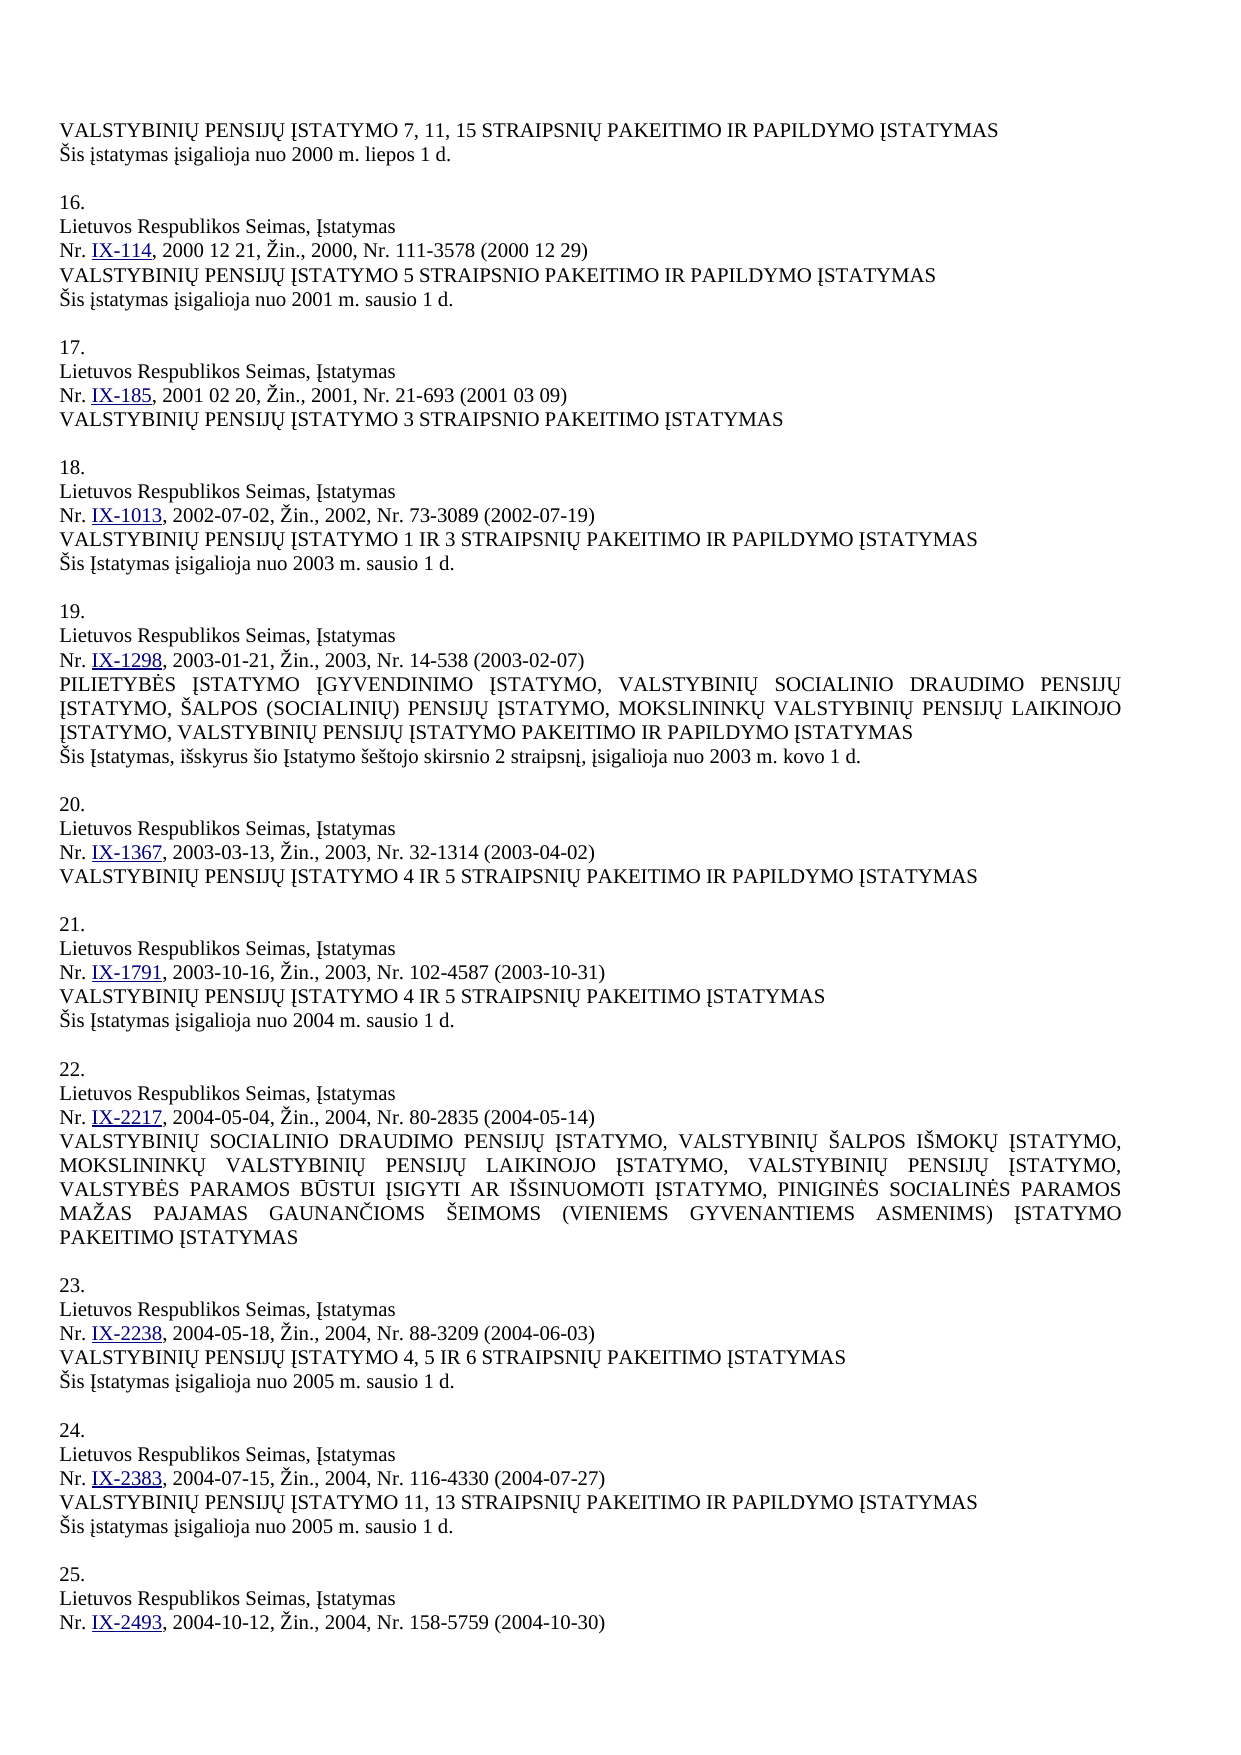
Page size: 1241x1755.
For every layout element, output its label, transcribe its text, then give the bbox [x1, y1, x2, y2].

text Nr. IX-2383, 2004-07-15, Žin., 2004, Nr. 116-4330 (2004-07-27) [59, 1466, 1122, 1490]
text Nr. IX-1791, 2003-10-16, Žin., 2003, Nr. 102-4587 (2003-10-31) [59, 960, 1122, 984]
text 18. [59, 455, 1122, 479]
text Lietuvos Respublikos Seimas, Įstatymas [59, 1442, 1122, 1466]
text Nr. IX-1298, 2003-01-21, Žin., 2003, Nr. 14-538 (2003-02-07) [59, 647, 1122, 672]
text Lietuvos Respublikos Seimas, Įstatymas [59, 1081, 1122, 1105]
text Nr. IX-1013, 2002-07-02, Žin., 2002, Nr. 73-3089 (2002-07-19) [59, 503, 1122, 527]
text Nr. IX-2238, 2004-05-18, Žin., 2004, Nr. 88-3209 (2004-06-03) [59, 1321, 1122, 1345]
text VALSTYBINIŲ PENSIJŲ ĮSTATYMO 5 STRAIPSNIO PAKEITIMO IR PAPILDYMO ĮSTATYMAS [59, 262, 1122, 287]
text VALSTYBINIŲ PENSIJŲ ĮSTATYMO 11, 13 STRAIPSNIŲ PAKEITIMO IR PAPILDYMO ĮSTATYMAS [59, 1490, 1122, 1514]
text Lietuvos Respublikos Seimas, Įstatymas [59, 479, 1122, 503]
text VALSTYBINIŲ PENSIJŲ ĮSTATYMO 4 IR 5 STRAIPSNIŲ PAKEITIMO ĮSTATYMAS [59, 984, 1122, 1008]
text Nr. IX-1367, 2003-03-13, Žin., 2003, Nr. 32-1314 (2003-04-02) [59, 840, 1122, 864]
text Lietuvos Respublikos Seimas, Įstatymas [59, 623, 1122, 647]
text VALSTYBINIŲ PENSIJŲ ĮSTATYMO 4, 5 IR 6 STRAIPSNIŲ PAKEITIMO ĮSTATYMAS [59, 1345, 1122, 1369]
text Lietuvos Respublikos Seimas, Įstatymas [59, 359, 1122, 383]
text VALSTYBINIŲ PENSIJŲ ĮSTATYMO 1 IR 3 STRAIPSNIŲ PAKEITIMO IR PAPILDYMO ĮSTATYMAS [59, 527, 1122, 551]
text 17. [59, 335, 1122, 359]
text VALSTYBINIŲ PENSIJŲ ĮSTATYMO 7, 11, 15 STRAIPSNIŲ PAKEITIMO IR PAPILDYMO ĮSTATYMAS [59, 118, 1122, 142]
text Lietuvos Respublikos Seimas, Įstatymas [59, 1297, 1122, 1321]
text Šis įstatymas įsigalioja nuo 2001 m. sausio 1 d. [59, 287, 1122, 311]
text Lietuvos Respublikos Seimas, Įstatymas [59, 1586, 1122, 1610]
text Lietuvos Respublikos Seimas, Įstatymas [59, 816, 1122, 840]
text Lietuvos Respublikos Seimas, Įstatymas [59, 214, 1122, 238]
text Šis įstatymas įsigalioja nuo 2005 m. sausio 1 d. [59, 1514, 1122, 1538]
text 21. [59, 912, 1122, 936]
text VALSTYBINIŲ PENSIJŲ ĮSTATYMO 3 STRAIPSNIO PAKEITIMO ĮSTATYMAS [59, 407, 1122, 431]
text Nr. IX-2493, 2004-10-12, Žin., 2004, Nr. 158-5759 (2004-10-30) [59, 1610, 1122, 1634]
text 16. [59, 190, 1122, 214]
text 22. [59, 1057, 1122, 1081]
text 19. [59, 599, 1122, 623]
text Nr. IX-2217, 2004-05-04, Žin., 2004, Nr. 80-2835 (2004-05-14) [59, 1105, 1122, 1129]
text Šis įstatymas įsigalioja nuo 2000 m. liepos 1 d. [59, 142, 1122, 166]
text 25. [59, 1562, 1122, 1586]
text Nr. IX-185, 2001 02 20, Žin., 2001, Nr. 21-693 (2001 03 09) [59, 383, 1122, 407]
text 20. [59, 792, 1122, 816]
text Nr. IX-114, 2000 12 21, Žin., 2000, Nr. 111-3578 (2000 12 29) [59, 238, 1122, 262]
text Šis Įstatymas įsigalioja nuo 2005 m. sausio 1 d. [59, 1369, 1122, 1393]
text VALSTYBINIŲ SOCIALINIO DRAUDIMO PENSIJŲ ĮSTATYMO, VALSTYBINIŲ ŠALPOS IŠMOKŲ ĮSTATYMO, MOKSLININKŲ VALSTYBINIŲ PENSIJŲ LAIKINOJO ĮSTATYMO, VALSTYBINIŲ PENSIJŲ ĮSTATYMO, VALSTYBĖS PARAMOS BŪSTUI ĮSIGYTI AR IŠSINUOMOTI ĮSTATYMO, PINIGINĖS SOCIALINĖS PARAMOS MAŽAS PAJAMAS GAUNANČIOMS ŠEIMOMS (VIENIEMS GYVENANTIEMS ASMENIMS) ĮSTATYMO PAKEITIMO ĮSTATYMAS [59, 1129, 1122, 1249]
text Šis Įstatymas įsigalioja nuo 2003 m. sausio 1 d. [59, 551, 1122, 575]
text Šis Įstatymas įsigalioja nuo 2004 m. sausio 1 d. [59, 1008, 1122, 1032]
text 24. [59, 1417, 1122, 1442]
text Šis Įstatymas, išskyrus šio Įstatymo šeštojo skirsnio 2 straipsnį, įsigalioja nuo 2003 m. kovo 1 d. [59, 744, 1122, 768]
text PILIETYBĖS ĮSTATYMO ĮGYVENDINIMO ĮSTATYMO, VALSTYBINIŲ SOCIALINIO DRAUDIMO PENSIJŲ ĮSTATYMO, ŠALPOS (SOCIALINIŲ) PENSIJŲ ĮSTATYMO, MOKSLININKŲ VALSTYBINIŲ PENSIJŲ LAIKINOJO ĮSTATYMO, VALSTYBINIŲ PENSIJŲ ĮSTATYMO PAKEITIMO IR PAPILDYMO ĮSTATYMAS [59, 672, 1122, 744]
text 23. [59, 1273, 1122, 1297]
text Lietuvos Respublikos Seimas, Įstatymas [59, 936, 1122, 960]
text VALSTYBINIŲ PENSIJŲ ĮSTATYMO 4 IR 5 STRAIPSNIŲ PAKEITIMO IR PAPILDYMO ĮSTATYMAS [59, 864, 1122, 888]
